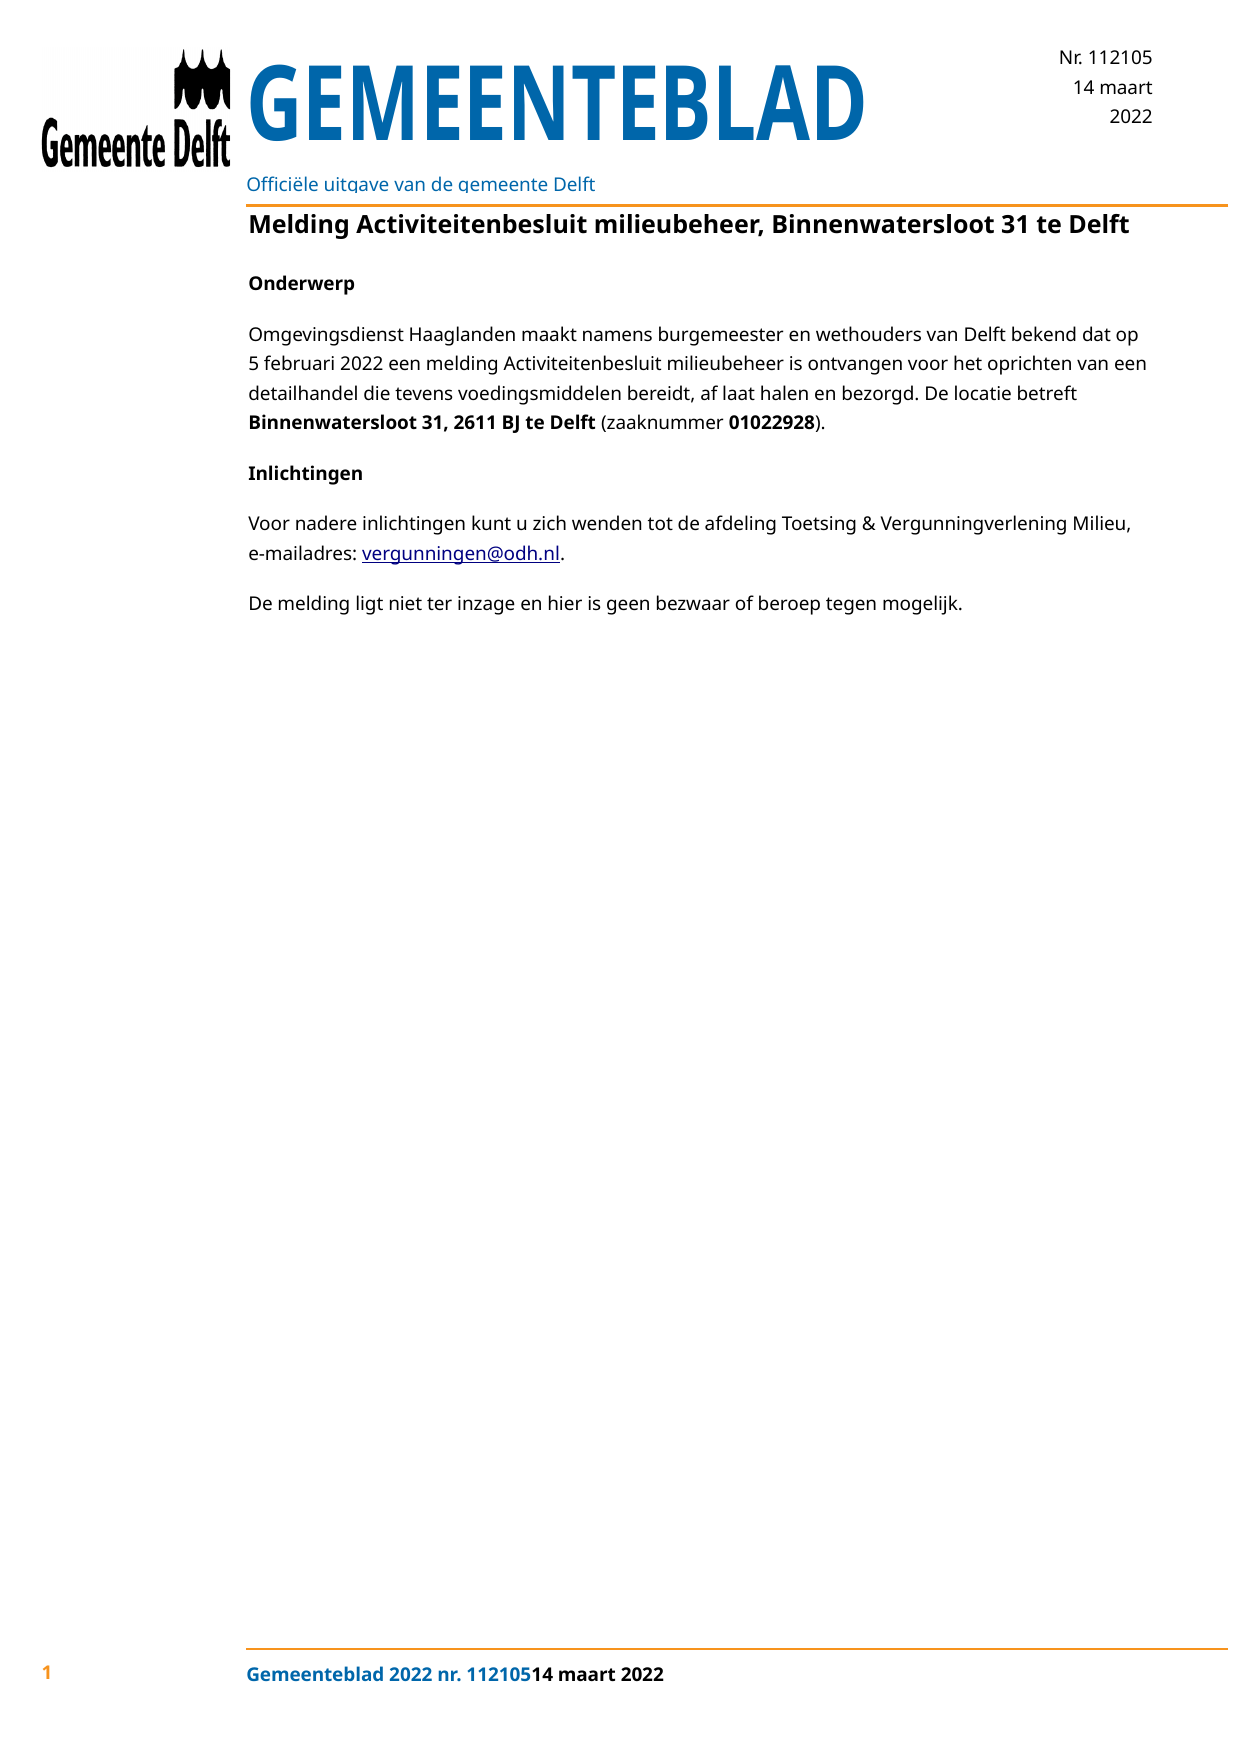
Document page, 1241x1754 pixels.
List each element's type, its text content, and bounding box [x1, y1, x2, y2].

text Omgevingsdienst Haaglanden maakt namens burgemeester en wethouders van Delft bekend dat op 5 februari 2022 een melding Activiteitenbesluit milieubeheer is ontvangen voor het oprichten van een detailhandel die tevens voedingsmiddelen bereidt, af laat halen en bezorgd. De locatie betreft Binnenwatersloot 31, 2611 BJ te Delft (zaaknummer 01022928). [248, 321, 1152, 435]
text Voor nadere inlichtingen kunt u zich wenden tot de afdeling Toetsing & Vergunningverlening Milieu, e-mailadres: vergunningen@odh.nl. [248, 510, 1152, 566]
picture [41, 47, 231, 172]
text Melding Activiteitenbesluit milieubeheer, Binnenwatersloot 31 te Delft [248, 207, 1152, 241]
text De melding ligt niet ter inzage en hier is geen bezwaar of beroep tegen mogelijk. [248, 590, 1152, 616]
text Onderwerp [248, 270, 1152, 296]
text Inlichtingen [248, 460, 1152, 486]
